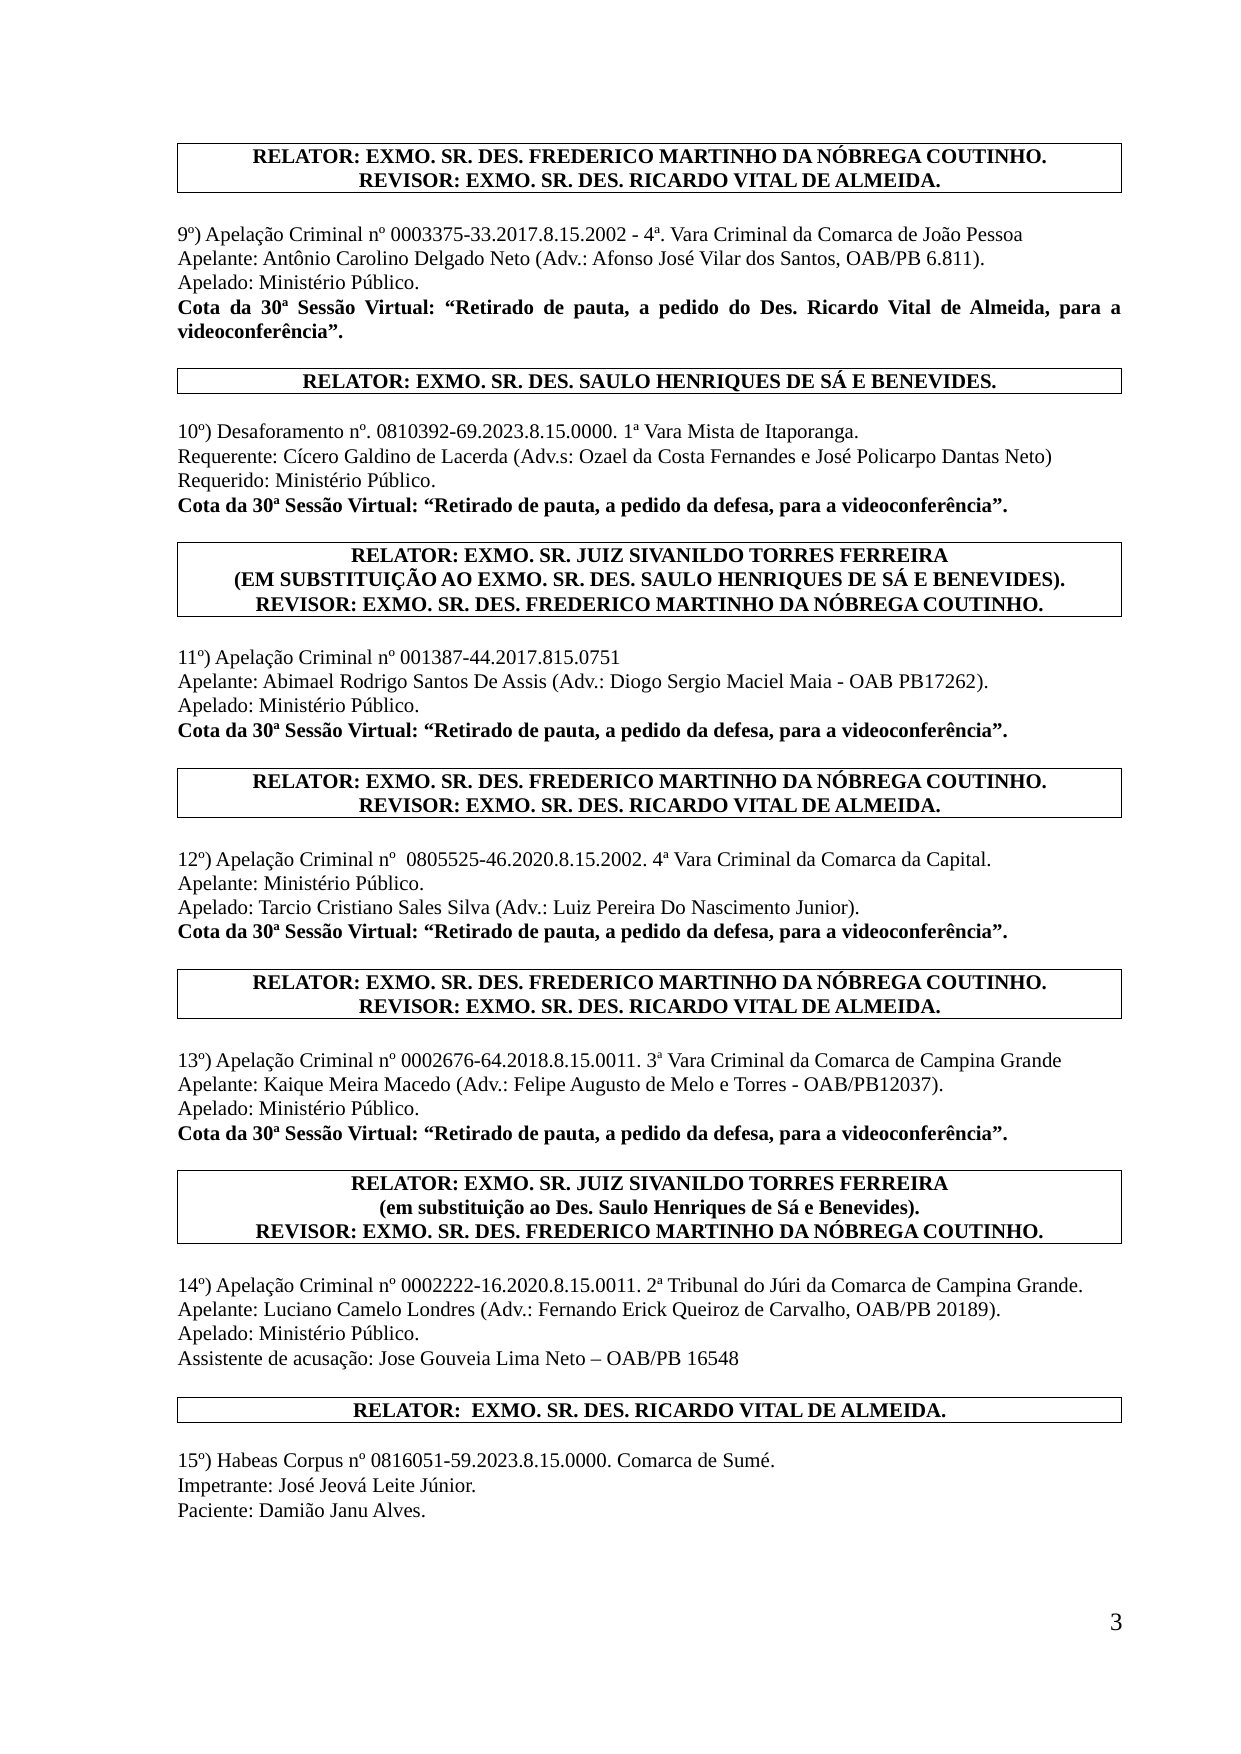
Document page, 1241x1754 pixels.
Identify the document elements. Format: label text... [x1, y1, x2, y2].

text RELATOR: EXMO. SR. DES. FREDERICO MARTINHO DA NÓBREGA COUTINHO. [178, 970, 1121, 993]
text (EM SUBSTITUIÇÃO AO EXMO. SR. DES. SAULO HENRIQUES DE SÁ E BENEVIDES). [178, 566, 1121, 590]
text Apelado: Ministério Público. [177, 1321, 1122, 1345]
text Assistente de acusação: Jose Gouveia Lima Neto – OAB/PB 16548 [177, 1346, 1122, 1370]
text REVISOR: EXMO. SR. DES. RICARDO VITAL DE ALMEIDA. [178, 993, 1121, 1018]
text RELATOR: EXMO. SR. DES. FREDERICO MARTINHO DA NÓBREGA COUTINHO. [178, 769, 1121, 792]
text Apelante: Luciano Camelo Londres (Adv.: Fernando Erick Queiroz de Carvalho, OAB/PB 20189). [177, 1297, 1122, 1321]
text Apelante: Abimael Rodrigo Santos De Assis (Adv.: Diogo Sergio Maciel Maia - OAB PB17262). [177, 669, 1122, 693]
text REVISOR: EXMO. SR. DES. FREDERICO MARTINHO DA NÓBREGA COUTINHO. [178, 590, 1121, 616]
text Cota da 30ª Sessão Virtual: “Retirado de pauta, a pedido da defesa, para a videoconferência”. [177, 1120, 1122, 1144]
text 13º) Apelação Criminal nº 0002676-64.2018.8.15.0011. 3a Vara Criminal da Comarca de Campina Grande [177, 1048, 1122, 1072]
text 12º) Apelação Criminal nº 0805525-46.2020.8.15.2002. 4ª Vara Criminal da Comarca da Capital. [177, 846, 1122, 871]
text 9º) Apelação Criminal nº 0003375-33.2017.8.15.2002 - 4ª. Vara Criminal da Comarca de João Pessoa [177, 222, 1122, 246]
text Cota da 30ª Sessão Virtual: “Retirado de pauta, a pedido da defesa, para a videoconferência”. [177, 718, 1122, 742]
text REVISOR: EXMO. SR. DES. RICARDO VITAL DE ALMEIDA. [178, 792, 1121, 817]
text Impetrante: José Jeová Leite Júnior. [177, 1473, 1122, 1497]
text Apelante: Antônio Carolino Delgado Neto (Adv.: Afonso José Vilar dos Santos, OAB/PB 6.811). [177, 246, 1122, 270]
text Apelado: Ministério Público. [177, 693, 1122, 717]
text 10º) Desaforamento nº. 0810392-69.2023.8.15.0000. 1ª Vara Mista de Itaporanga. [177, 419, 1122, 443]
text REVISOR: EXMO. SR. DES. RICARDO VITAL DE ALMEIDA. [178, 167, 1121, 192]
text Cota da 30ª Sessão Virtual: “Retirado de pauta, a pedido da defesa, para a videoconferência”. [177, 493, 1122, 517]
text Cota da 30ª Sessão Virtual: “Retirado de pauta, a pedido do Des. Ricardo Vital de Almeida, para a videoconferência”. [177, 294, 1122, 343]
text Apelante: Kaique Meira Macedo (Adv.: Felipe Augusto de Melo e Torres - OAB/PB12037). [177, 1072, 1122, 1096]
text RELATOR: EXMO. SR. DES. FREDERICO MARTINHO DA NÓBREGA COUTINHO. [178, 144, 1121, 167]
text RELATOR: EXMO. SR. DES. RICARDO VITAL DE ALMEIDA. [178, 1398, 1121, 1422]
text Apelado: Ministério Público. [177, 1096, 1122, 1120]
text Apelante: Ministério Público. [177, 871, 1122, 894]
text Cota da 30ª Sessão Virtual: “Retirado de pauta, a pedido da defesa, para a videoconferência”. [177, 919, 1122, 943]
text 14º) Apelação Criminal nº 0002222-16.2020.8.15.0011. 2ª Tribunal do Júri da Comarca de Campina Grande. [177, 1273, 1122, 1297]
text RELATOR: EXMO. SR. DES. SAULO HENRIQUES DE SÁ E BENEVIDES. [178, 369, 1121, 393]
text RELATOR: EXMO. SR. JUIZ SIVANILDO TORRES FERREIRA [178, 543, 1121, 566]
text Paciente: Damião Janu Alves. [177, 1497, 1122, 1522]
text Requerente: Cícero Galdino de Lacerda (Adv.s: Ozael da Costa Fernandes e José Policarpo Dantas Neto) [177, 443, 1122, 468]
text Apelado: Ministério Público. [177, 270, 1122, 294]
text Requerido: Ministério Público. [177, 468, 1122, 492]
text 11º) Apelação Criminal nº 001387-44.2017.815.0751 [177, 645, 1122, 669]
text REVISOR: EXMO. SR. DES. FREDERICO MARTINHO DA NÓBREGA COUTINHO. [178, 1218, 1121, 1243]
text Apelado: Tarcio Cristiano Sales Silva (Adv.: Luiz Pereira Do Nascimento Junior). [177, 894, 1122, 919]
text 15º) Habeas Corpus nº 0816051-59.2023.8.15.0000. Comarca de Sumé. [177, 1448, 1122, 1472]
text (em substituição ao Des. Saulo Henriques de Sá e Benevides). [178, 1194, 1121, 1218]
text RELATOR: EXMO. SR. JUIZ SIVANILDO TORRES FERREIRA [178, 1171, 1121, 1194]
